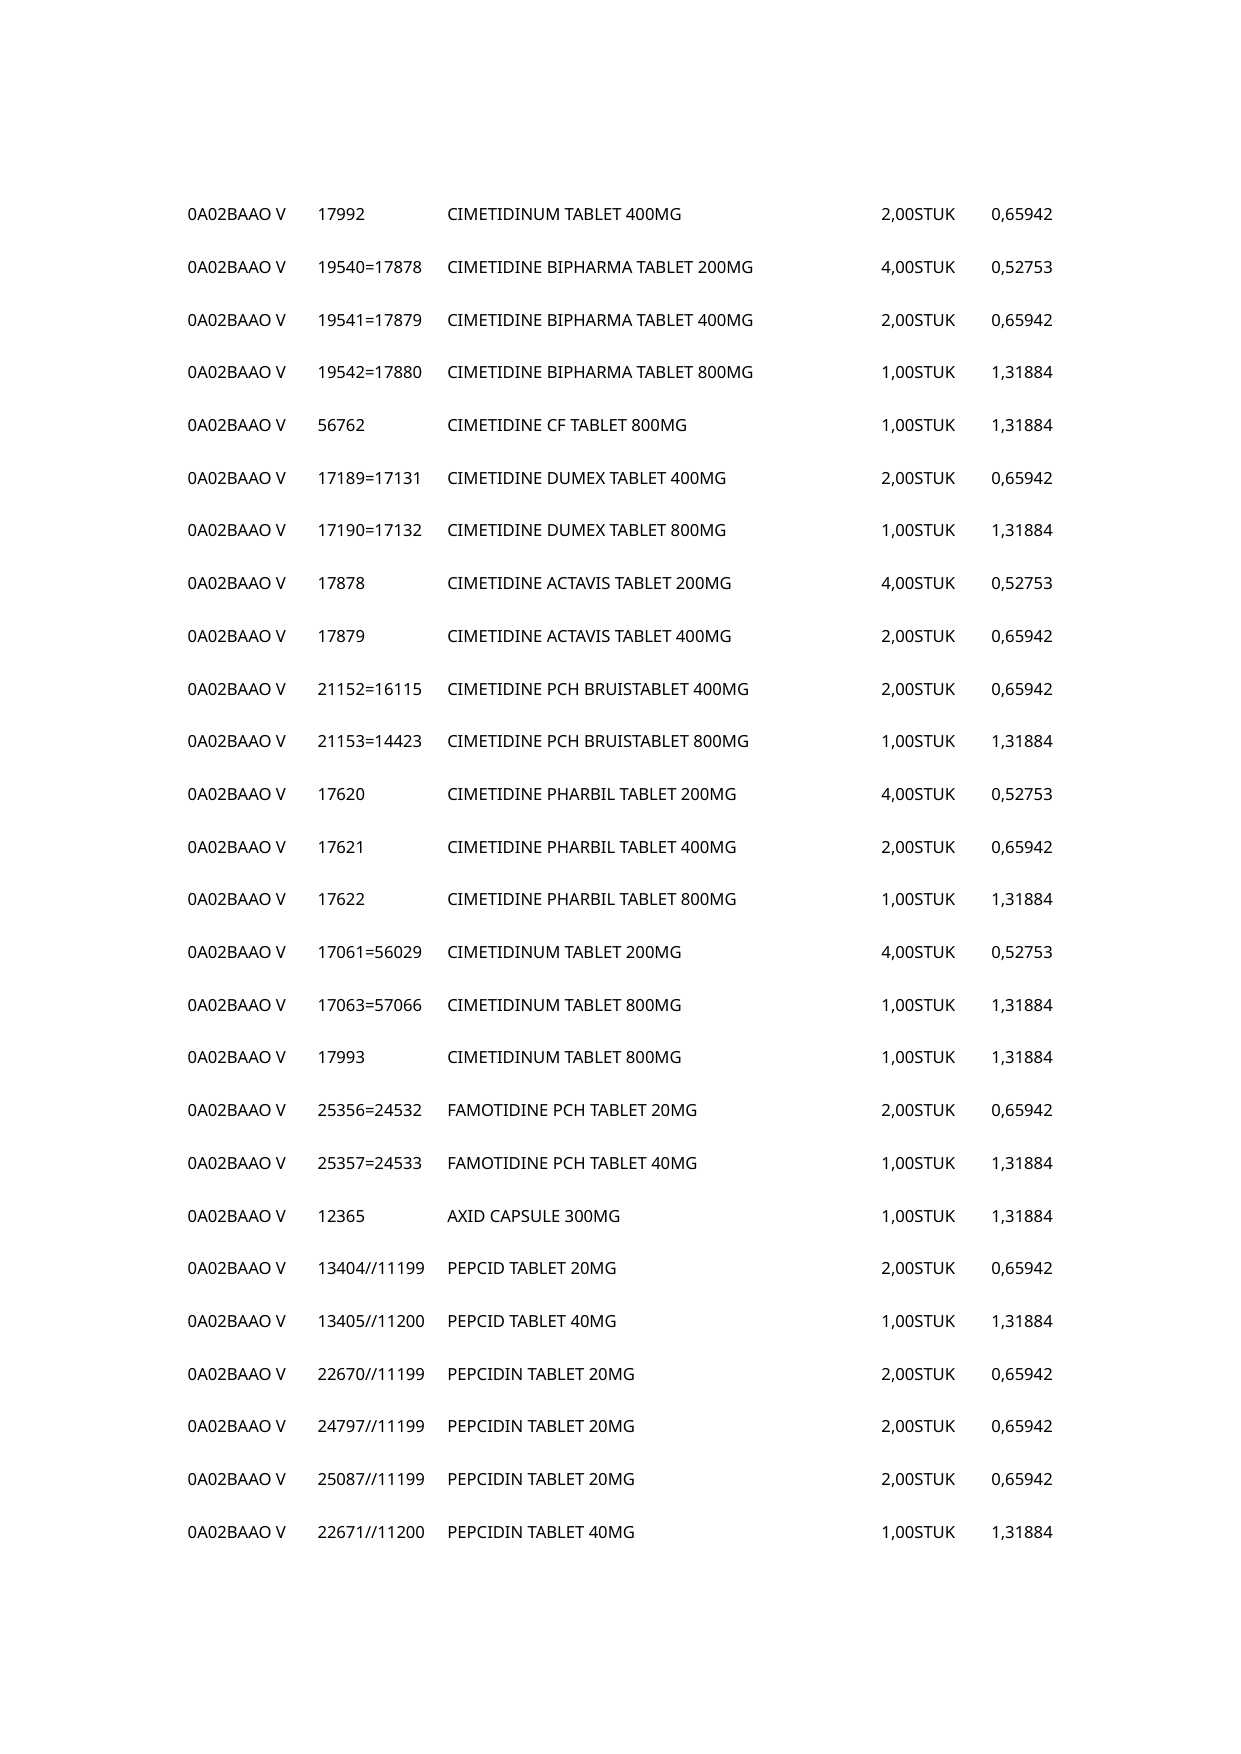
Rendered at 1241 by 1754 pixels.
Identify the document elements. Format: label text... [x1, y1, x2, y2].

table_cell 1,00 [862, 1046, 914, 1099]
table_cell STUK [914, 1468, 966, 1520]
table_cell 0A02BAAO V [188, 1310, 317, 1362]
table_cell 0A02BAAO V [188, 1099, 317, 1151]
table_cell 17061=56029 [317, 941, 447, 993]
table_cell 0A02BAAO V [188, 1257, 317, 1309]
table_cell 1,31884 [966, 888, 1053, 941]
table_cell 0A02BAAO V [188, 624, 317, 677]
table_cell 17189=17131 [317, 466, 447, 519]
table_cell 17190=17132 [317, 519, 447, 572]
table_cell 17879 [317, 624, 447, 677]
table_cell 0A02BAAO V [188, 361, 317, 413]
table_cell 19541=17879 [317, 308, 447, 361]
table_cell 0,65942 [966, 1099, 1053, 1151]
table_cell STUK [914, 624, 966, 677]
table_cell 2,00 [862, 677, 914, 730]
table_cell 17992 [317, 203, 447, 255]
table_cell 17993 [317, 1046, 447, 1099]
table_cell 24797//11199 [317, 1415, 447, 1468]
table_cell CIMETIDINUM TABLET 400MG [447, 203, 862, 255]
table_cell STUK [914, 255, 966, 308]
table_cell CIMETIDINE DUMEX TABLET 800MG [447, 519, 862, 572]
table_cell 17621 [317, 835, 447, 888]
table_cell 2,00 [862, 1099, 914, 1151]
table_cell 0A02BAAO V [188, 519, 317, 572]
table_cell 22670//11199 [317, 1362, 447, 1415]
table_cell CIMETIDINE BIPHARMA TABLET 200MG [447, 255, 862, 308]
table_cell 1,31884 [966, 1520, 1053, 1543]
table_cell 1,00 [862, 1310, 914, 1362]
table_cell STUK [914, 677, 966, 730]
table_cell 4,00 [862, 255, 914, 308]
table_cell CIMETIDINUM TABLET 800MG [447, 993, 862, 1046]
table_cell CIMETIDINE PHARBIL TABLET 200MG [447, 783, 862, 835]
table_cell 0A02BAAO V [188, 572, 317, 624]
table_cell 0A02BAAO V [188, 1046, 317, 1099]
table_cell PEPCID TABLET 20MG [447, 1257, 862, 1309]
table_cell 1,31884 [966, 1046, 1053, 1099]
table_cell AXID CAPSULE 300MG [447, 1204, 862, 1257]
table_cell CIMETIDINE PCH BRUISTABLET 800MG [447, 730, 862, 782]
table_cell STUK [914, 993, 966, 1046]
table_cell STUK [914, 1257, 966, 1309]
table_cell CIMETIDINE PCH BRUISTABLET 400MG [447, 677, 862, 730]
table_cell 1,00 [862, 730, 914, 782]
table_cell 1,31884 [966, 361, 1053, 413]
table_cell 2,00 [862, 835, 914, 888]
table_cell 1,31884 [966, 1310, 1053, 1362]
table_cell 0A02BAAO V [188, 835, 317, 888]
table_cell CIMETIDINUM TABLET 200MG [447, 941, 862, 993]
table_cell 17622 [317, 888, 447, 941]
table_cell 2,00 [862, 1257, 914, 1309]
table_cell 0A02BAAO V [188, 1151, 317, 1204]
table_cell 19542=17880 [317, 361, 447, 413]
table_cell STUK [914, 1520, 966, 1543]
table_cell STUK [914, 1046, 966, 1099]
table_cell STUK [914, 572, 966, 624]
table_cell 56762 [317, 414, 447, 466]
table_cell 0A02BAAO V [188, 1415, 317, 1468]
table_cell 1,31884 [966, 414, 1053, 466]
table_cell 1,31884 [966, 1204, 1053, 1257]
table_cell 2,00 [862, 203, 914, 255]
table_cell STUK [914, 150, 966, 203]
table_cell 2,00 [862, 624, 914, 677]
table_cell [317, 150, 447, 203]
table_cell 0,65942 [966, 1257, 1053, 1309]
table_cell PEPCIDIN TABLET 20MG [447, 1415, 862, 1468]
table_cell STUK [914, 308, 966, 361]
table_cell 2,00 [862, 1468, 914, 1520]
table_cell 0,52753 [966, 572, 1053, 624]
table_cell 1,31884 [966, 1151, 1053, 1204]
table_cell 0,65942 [966, 677, 1053, 730]
table_cell CIMETIDINE DUMEX TABLET 400MG [447, 466, 862, 519]
table_cell 0A02BAAO V [188, 255, 317, 308]
table_cell 0,65942 [966, 1362, 1053, 1415]
table_cell CIMETIDINE ACTAVIS TABLET 200MG [447, 572, 862, 624]
table_cell CIMETIDINE BIPHARMA TABLET 400MG [447, 308, 862, 361]
table_cell 0A02BAAO V [188, 203, 317, 255]
table_cell PEPCID TABLET 40MG [447, 1310, 862, 1362]
table_cell 0A02BAAO V [188, 1362, 317, 1415]
table_cell 0A02BAAO V [188, 677, 317, 730]
table_cell 1,31884 [966, 993, 1053, 1046]
table_cell 0A02BAAO V [188, 888, 317, 941]
table_cell 0A02BAAO V [188, 414, 317, 466]
table_cell [966, 150, 1053, 203]
table_cell FAMOTIDINE PCH TABLET 40MG [447, 1151, 862, 1204]
table_cell 1,31884 [966, 730, 1053, 782]
table_cell 1,00 [862, 993, 914, 1046]
table_cell 25087//11199 [317, 1468, 447, 1520]
table_cell 0A02BAAO V [188, 1520, 317, 1543]
table_cell 0A02BAAO V [188, 993, 317, 1046]
table_cell CIMETIDINUM TABLET 800MG [447, 1046, 862, 1099]
table_cell 17620 [317, 783, 447, 835]
table_cell 0A02BAAO V [188, 1468, 317, 1520]
table_cell 0,65942 [966, 624, 1053, 677]
table_cell 0A02BAAO V [188, 1204, 317, 1257]
table_cell STUK [914, 888, 966, 941]
table_cell 1,00 [862, 1204, 914, 1257]
table_cell 0A02BAAO V [188, 308, 317, 361]
table_cell 2,00 [862, 1415, 914, 1468]
table_cell 0A02BAAO V [188, 941, 317, 993]
table_cell PEPCIDIN TABLET 40MG [447, 1520, 862, 1543]
table_cell STUK [914, 361, 966, 413]
table_cell STUK [914, 730, 966, 782]
table_cell 0,65942 [966, 308, 1053, 361]
table_cell 0,52753 [966, 783, 1053, 835]
table_cell STUK [914, 1362, 966, 1415]
table_cell 4,00 [862, 941, 914, 993]
table_cell 17878 [317, 572, 447, 624]
table_cell STUK [914, 414, 966, 466]
table_cell 1,00 [862, 1151, 914, 1204]
table_cell 0,52753 [966, 255, 1053, 308]
table_cell 0,65942 [966, 203, 1053, 255]
table_cell STUK [914, 203, 966, 255]
table_cell 1,00 [862, 361, 914, 413]
table_cell [188, 150, 317, 203]
table_cell 0,65942 [966, 1468, 1053, 1520]
table_cell 1,00 [862, 1520, 914, 1543]
table_cell 1,00 [862, 414, 914, 466]
table_cell 1,00 [862, 888, 914, 941]
table_cell 25357=24533 [317, 1151, 447, 1204]
table_cell CIMETIDINE CF TABLET 800MG [447, 414, 862, 466]
table_cell 0A02BAAO V [188, 730, 317, 782]
table_cell CIMETIDINE PHARBIL TABLET 800MG [447, 888, 862, 941]
table_cell 21152=16115 [317, 677, 447, 730]
table_cell STUK [914, 1204, 966, 1257]
table_cell STUK [914, 1415, 966, 1468]
table_cell STUK [914, 783, 966, 835]
table_cell 19540=17878 [317, 255, 447, 308]
table_cell 25356=24532 [317, 1099, 447, 1151]
table_cell 22671//11200 [317, 1520, 447, 1543]
table_cell STUK [914, 1099, 966, 1151]
table_cell 12365 [317, 1204, 447, 1257]
table_cell 4,00 [862, 150, 914, 203]
table_cell 21153=14423 [317, 730, 447, 782]
table_cell 0,52753 [966, 941, 1053, 993]
table_cell 4,00 [862, 783, 914, 835]
table_cell PEPCIDIN TABLET 20MG [447, 1468, 862, 1520]
table_cell STUK [914, 1310, 966, 1362]
table_cell 2,00 [862, 466, 914, 519]
table_cell 13404//11199 [317, 1257, 447, 1309]
table_cell 2,00 [862, 1362, 914, 1415]
table_cell 4,00 [862, 572, 914, 624]
table_cell STUK [914, 1151, 966, 1204]
table_cell CIMETIDINE ACTAVIS TABLET 400MG [447, 624, 862, 677]
table_cell FAMOTIDINE PCH TABLET 20MG [447, 1099, 862, 1151]
table_cell 1,31884 [966, 519, 1053, 572]
table_cell 17063=57066 [317, 993, 447, 1046]
table_cell 0,65942 [966, 835, 1053, 888]
table_cell 0,65942 [966, 466, 1053, 519]
table_cell [447, 150, 862, 203]
table_cell CIMETIDINE PHARBIL TABLET 400MG [447, 835, 862, 888]
table_cell STUK [914, 519, 966, 572]
table_cell 0A02BAAO V [188, 783, 317, 835]
table_cell STUK [914, 941, 966, 993]
table_cell 2,00 [862, 308, 914, 361]
table_cell STUK [914, 835, 966, 888]
table_cell 13405//11200 [317, 1310, 447, 1362]
table_cell 0A02BAAO V [188, 466, 317, 519]
table_cell CIMETIDINE BIPHARMA TABLET 800MG [447, 361, 862, 413]
table_cell 0,65942 [966, 1415, 1053, 1468]
table_cell STUK [914, 466, 966, 519]
table_cell 1,00 [862, 519, 914, 572]
table_cell PEPCIDIN TABLET 20MG [447, 1362, 862, 1415]
